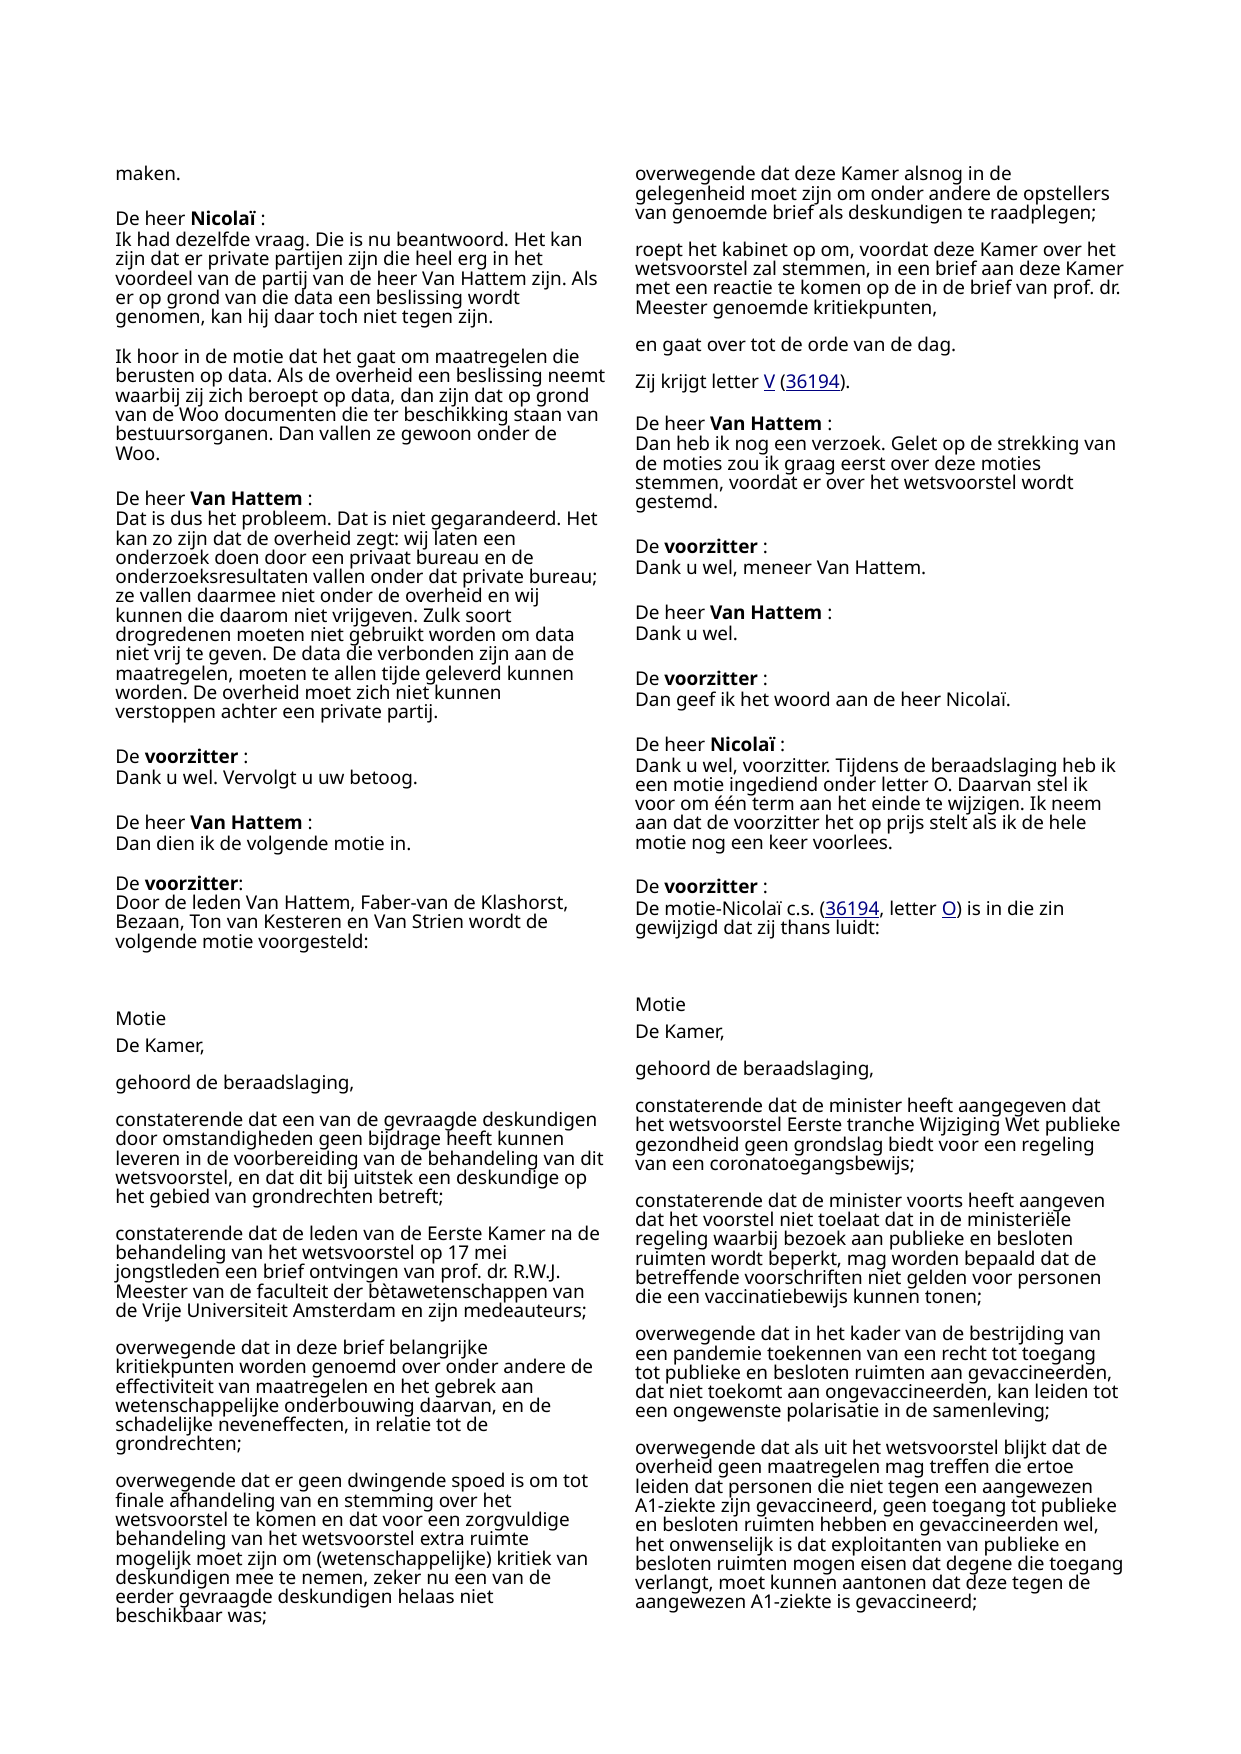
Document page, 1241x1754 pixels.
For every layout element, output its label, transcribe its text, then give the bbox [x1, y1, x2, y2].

text constaterende dat de minister voorts heeft aangeven dat het voorstel niet toelaat dat in de ministeriële regeling waarbij bezoek aan publieke en besloten ruimten wordt beperkt, mag worden bepaald dat de betreffende voorschriften niet gelden voor personen die een vaccinatiebewijs kunnen tonen; [635, 1192, 1125, 1307]
text De voorzitter: [115, 875, 605, 894]
text gehoord de beraadslaging, [115, 1074, 605, 1093]
text De heer Van Hattem : [115, 485, 605, 510]
text Ik hoor in de motie dat het gaat om maatregelen die berusten op data. Als de overheid een beslissing neemt waarbij zij zich beroept op data, dan zijn dat op grond van de Woo documenten die ter beschikking staan van bestuursorganen. Dan vallen ze gewoon onder de Woo. [115, 348, 605, 464]
text Dan geef ik het woord aan de heer Nicolaï. [635, 691, 1125, 710]
text constaterende dat de leden van de Eerste Kamer na de behandeling van het wetsvoorstel op 17 mei jongstleden een brief ontvingen van prof. dr. R.W.J. Meester van de faculteit der bètawetenschappen van de Vrije Universiteit Amsterdam en zijn medeauteurs; [115, 1225, 605, 1321]
text De heer Van Hattem : [635, 599, 1125, 625]
text constaterende dat een van de gevraagde deskundigen door omstandigheden geen bijdrage heeft kunnen leveren in de voorbereiding van de behandeling van dit wetsvoorstel, en dat dit bij uitstek een deskundige op het gebied van grondrechten betreft; [115, 1111, 605, 1207]
text overwegende dat deze Kamer alsnog in de gelegenheid moet zijn om onder andere de opstellers van genoemde brief als deskundigen te raadplegen; [635, 165, 1125, 223]
text roept het kabinet op om, voordat deze Kamer over het wetsvoorstel zal stemmen, in een brief aan deze Kamer met een reactie te komen op de in de brief van prof. dr. Meester genoemde kritiekpunten, [635, 241, 1125, 318]
text Dank u wel. [635, 625, 1125, 644]
text Motie [635, 991, 1125, 1017]
text Ik had dezelfde vraag. Die is nu beantwoord. Het kan zijn dat er private partijen zijn die heel erg in het voordeel van de partij van de heer Van Hattem zijn. Als er op grond van die data een beslissing wordt genomen, kan hij daar toch niet tegen zijn. [115, 231, 605, 327]
text en gaat over tot de orde van de dag. [635, 336, 1125, 355]
text De voorzitter : [635, 533, 1125, 559]
text De motie-Nicolaï c.s. (36194, letter O) is in die zin gewijzigd dat zij thans luidt: [635, 899, 1125, 938]
text overwegende dat als uit het wetsvoorstel blijkt dat de overheid geen maatregelen mag treffen die ertoe leiden dat personen die niet tegen een aangewezen A1-ziekte zijn gevaccineerd, geen toegang tot publieke en besloten ruimten hebben en gevaccineerden wel, het onwenselijk is dat exploitanten van publieke en besloten ruimten mogen eisen dat degene die toegang verlangt, moet kunnen aantonen dat deze tegen de aangewezen A1-ziekte is gevaccineerd; [635, 1439, 1125, 1613]
text De voorzitter : [635, 874, 1125, 899]
text De Kamer, [115, 1037, 605, 1056]
text De heer Nicolaï : [635, 731, 1125, 757]
text De heer Van Hattem : [635, 410, 1125, 435]
text Dank u wel. Vervolgt u uw betoog. [115, 769, 605, 788]
text Dank u wel, meneer Van Hattem. [635, 559, 1125, 578]
text Door de leden Van Hattem, Faber-van de Klashorst, Bezaan, Ton van Kesteren en Van Strien wordt de volgende motie voorgesteld: [115, 894, 605, 952]
text De Kamer, [635, 1023, 1125, 1042]
text De heer Van Hattem : [115, 809, 605, 835]
text Motie [115, 1005, 605, 1031]
text gehoord de beraadslaging, [635, 1060, 1125, 1079]
text Zij krijgt letter V (36194). [635, 373, 1125, 392]
text overwegende dat in het kader van de bestrijding van een pandemie toekennen van een recht tot toegang tot publieke en besloten ruimten aan gevaccineerden, dat niet toekomt aan ongevaccineerden, kan leiden tot een ongewenste polarisatie in de samenleving; [635, 1325, 1125, 1422]
text De heer Nicolaï : [115, 205, 605, 231]
text overwegende dat in deze brief belangrijke kritiekpunten worden genoemd over onder andere de effectiviteit van maatregelen en het gebrek aan wetenschappelijke onderbouwing daarvan, en de schadelijke neveneffecten, in relatie tot de grondrechten; [115, 1339, 605, 1455]
text overwegende dat er geen dwingende spoed is om tot finale afhandeling van en stemming over het wetsvoorstel te komen en dat voor een zorgvuldige behandeling van het wetsvoorstel extra ruimte mogelijk moet zijn om (wetenschappelijke) kritiek van deskundigen mee te nemen, zeker nu een van de eerder gevraagde deskundigen helaas niet beschikbaar was; [115, 1472, 605, 1627]
text Dan dien ik de volgende motie in. [115, 835, 605, 854]
text Dat is dus het probleem. Dat is niet gegarandeerd. Het kan zo zijn dat de overheid zegt: wij laten een onderzoek doen door een privaat bureau en de onderzoeksresultaten vallen onder dat private bureau; ze vallen daarmee niet onder de overheid en wij kunnen die daarom niet vrijgeven. Zulk soort drogredenen moeten niet gebruikt worden om data niet vrij te geven. De data die verbonden zijn aan de maatregelen, moeten te allen tijde geleverd kunnen worden. De overheid moet zich niet kunnen verstoppen achter een private partij. [115, 510, 605, 722]
text Dank u wel, voorzitter. Tijdens de beraadslaging heb ik een motie ingediend onder letter O. Daarvan stel ik voor om één term aan het einde te wijzigen. Ik neem aan dat de voorzitter het op prijs stelt als ik de hele motie nog een keer voorlees. [635, 757, 1125, 853]
text Dan heb ik nog een verzoek. Gelet op de strekking van de moties zou ik graag eerst over deze moties stemmen, voordat er over het wetsvoorstel wordt gestemd. [635, 435, 1125, 512]
text maken. [115, 165, 605, 184]
text De voorzitter : [115, 743, 605, 769]
text constaterende dat de minister heeft aangegeven dat het wetsvoorstel Eerste tranche Wijziging Wet publieke gezondheid geen grondslag biedt voor een regeling van een coronatoegangsbewijs; [635, 1097, 1125, 1174]
text De voorzitter : [635, 665, 1125, 691]
